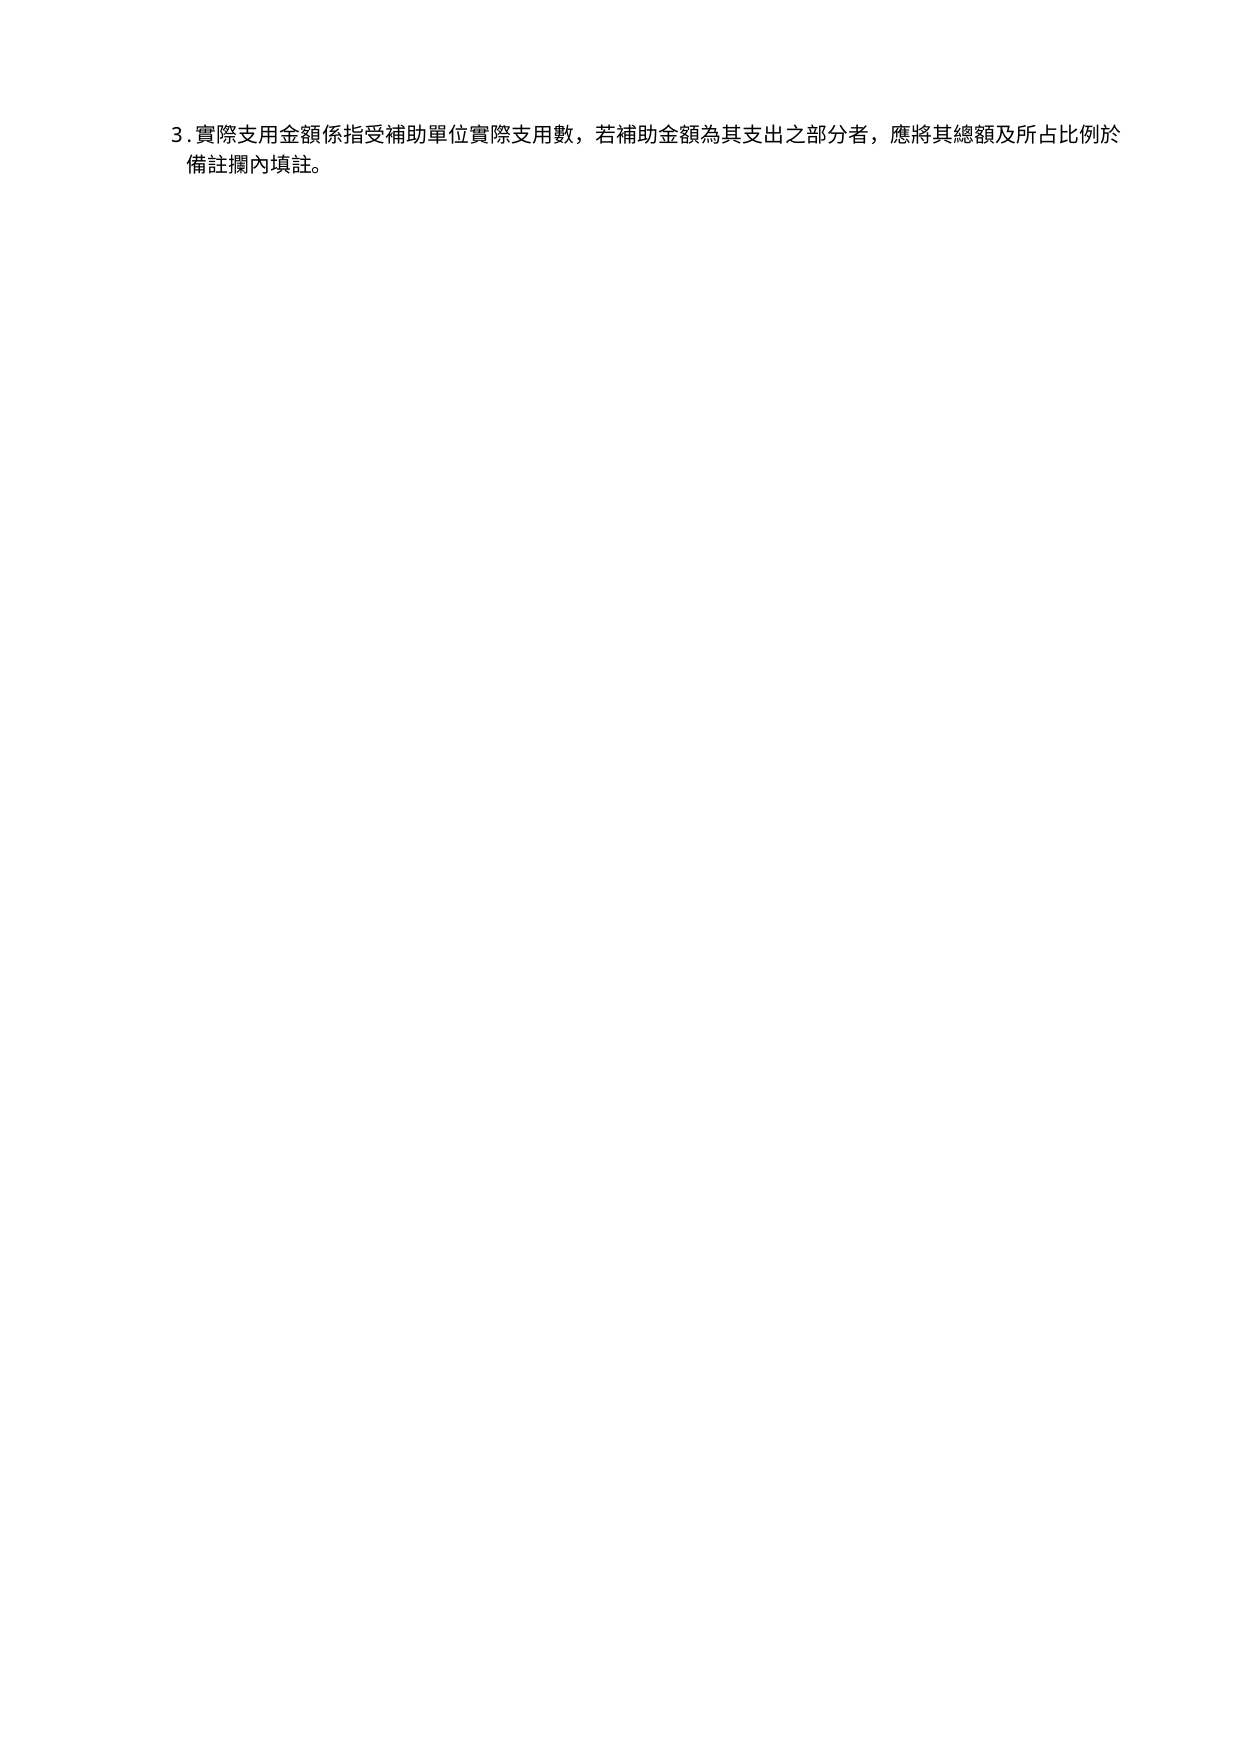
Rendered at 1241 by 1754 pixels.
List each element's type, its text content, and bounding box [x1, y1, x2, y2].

text 3.實際支用金額係指受補助單位實際支用數，若補助金額為其支出之部分者，應將其總額及所占比例於備註攔內填註。 [170, 118, 1122, 179]
